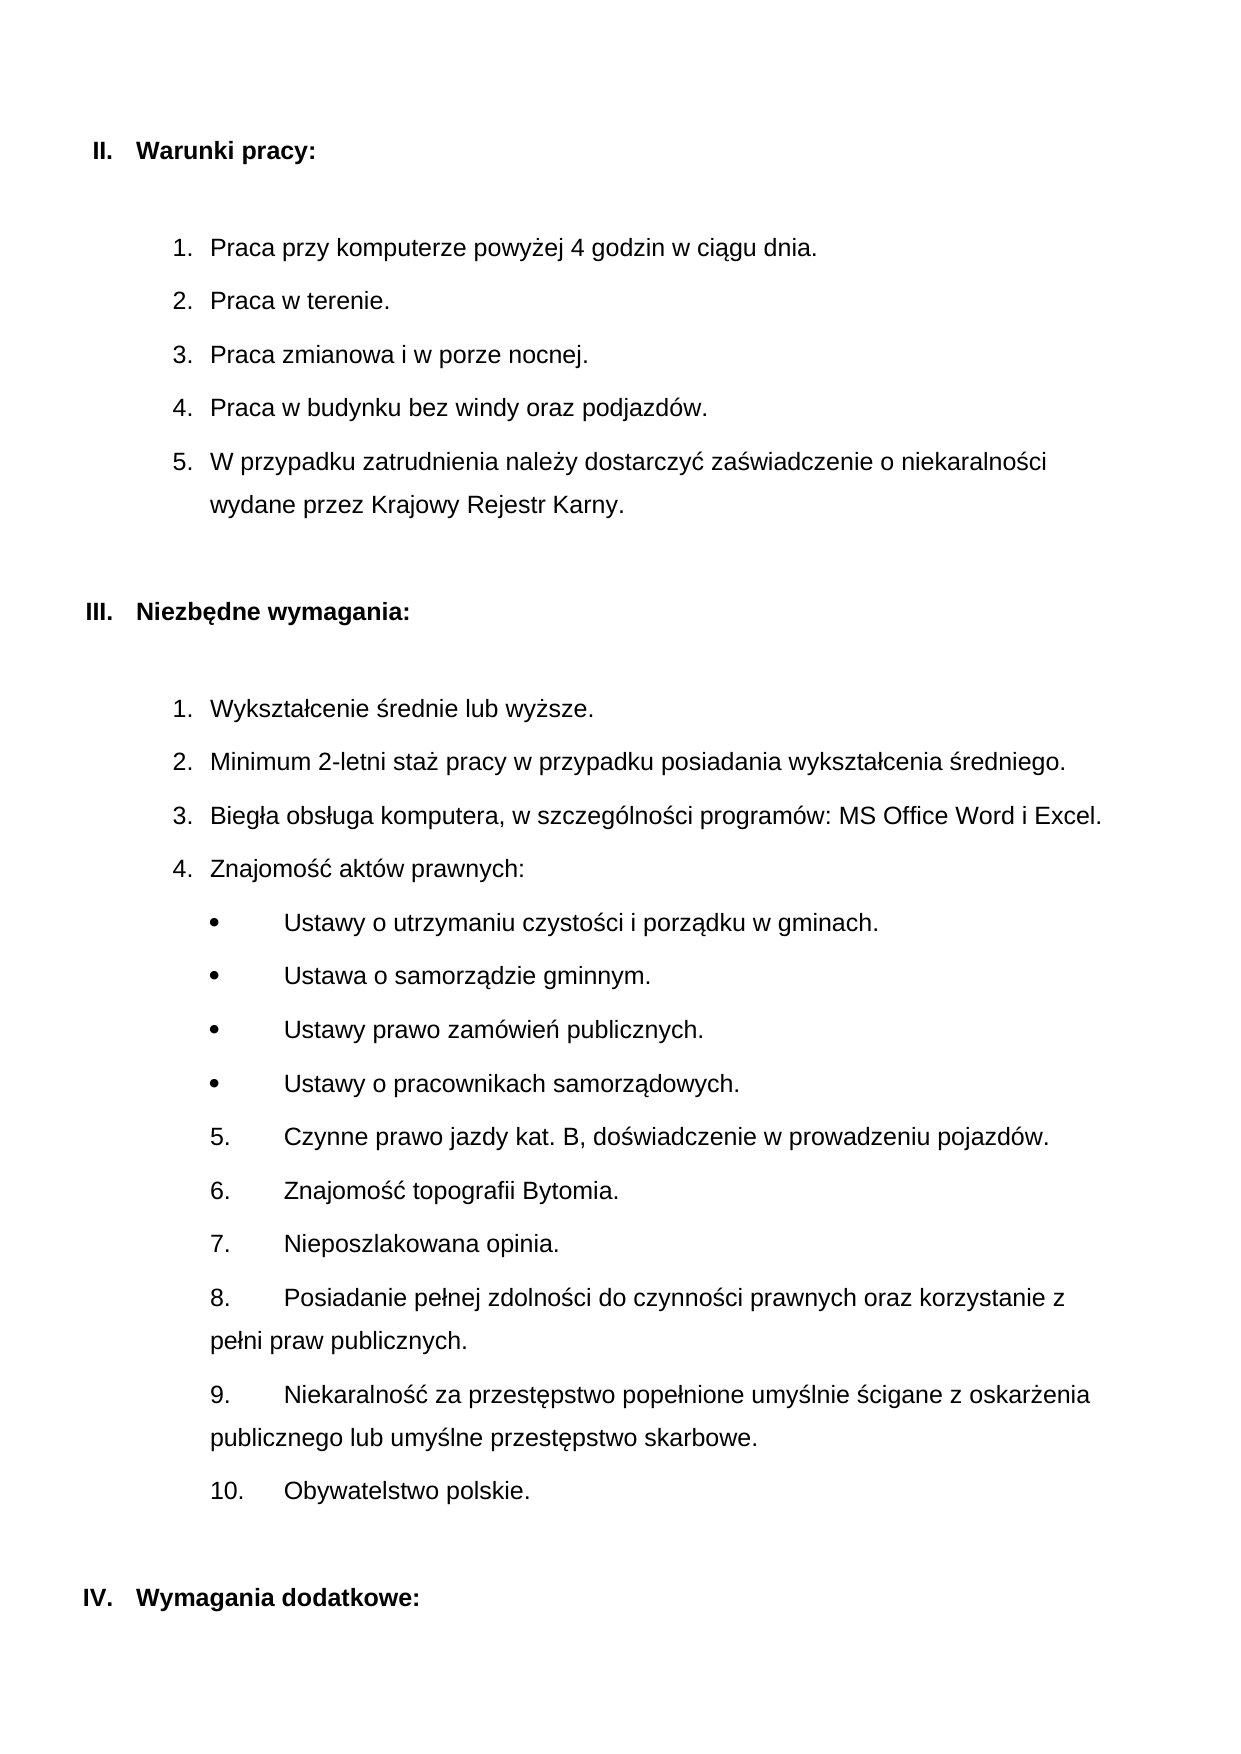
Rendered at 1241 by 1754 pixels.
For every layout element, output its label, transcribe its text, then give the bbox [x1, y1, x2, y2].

list Ustawy prawo zamówień publicznych. [210, 1015, 1104, 1044]
list Ustawy o utrzymaniu czystości i porządku w gminach. [210, 908, 1104, 937]
list Ustawa o samorządzie gminnym. [210, 961, 1104, 990]
list Praca przy komputerze powyżej 4 godzin w ciągu dnia. [172, 232, 1104, 261]
list Praca w terenie. [172, 286, 1104, 315]
list Nieposzlakowana opinia. [210, 1229, 1104, 1258]
list Biegła obsługa komputera, w szczególności programów: MS Office Word i Excel. [172, 801, 1104, 829]
list Warunki pracy: [113, 136, 1104, 164]
list Wymagania dodatkowe: [113, 1583, 1104, 1612]
list Znajomość topografii Bytomia. [210, 1176, 1104, 1204]
list Czynne prawo jazdy kat. B, doświadczenie w prowadzeniu pojazdów. [210, 1122, 1104, 1151]
list Znajomość aktów prawnych: [172, 854, 1104, 883]
list Niezbędne wymagania: [113, 597, 1104, 626]
list Wykształcenie średnie lub wyższe. [172, 693, 1104, 722]
list Obywatelstwo polskie. [210, 1476, 1104, 1505]
list W przypadku zatrudnienia należy dostarczyć zaświadczenie o niekaralności wydane przez Krajowy Rejestr Karny. [172, 447, 1104, 518]
list Posiadanie pełnej zdolności do czynności prawnych oraz korzystanie z pełni praw publicznych. [210, 1283, 1104, 1355]
list Minimum 2-letni staż pracy w przypadku posiadania wykształcenia średniego. [172, 747, 1104, 776]
list Praca zmianowa i w porze nocnej. [172, 339, 1104, 368]
list Praca w budynku bez windy oraz podjazdów. [172, 393, 1104, 422]
list Ustawy o pracownikach samorządowych. [210, 1069, 1104, 1097]
list Niekaralność za przestępstwo popełnione umyślnie ścigane z oskarżenia publicznego lub umyślne przestępstwo skarbowe. [210, 1379, 1104, 1451]
